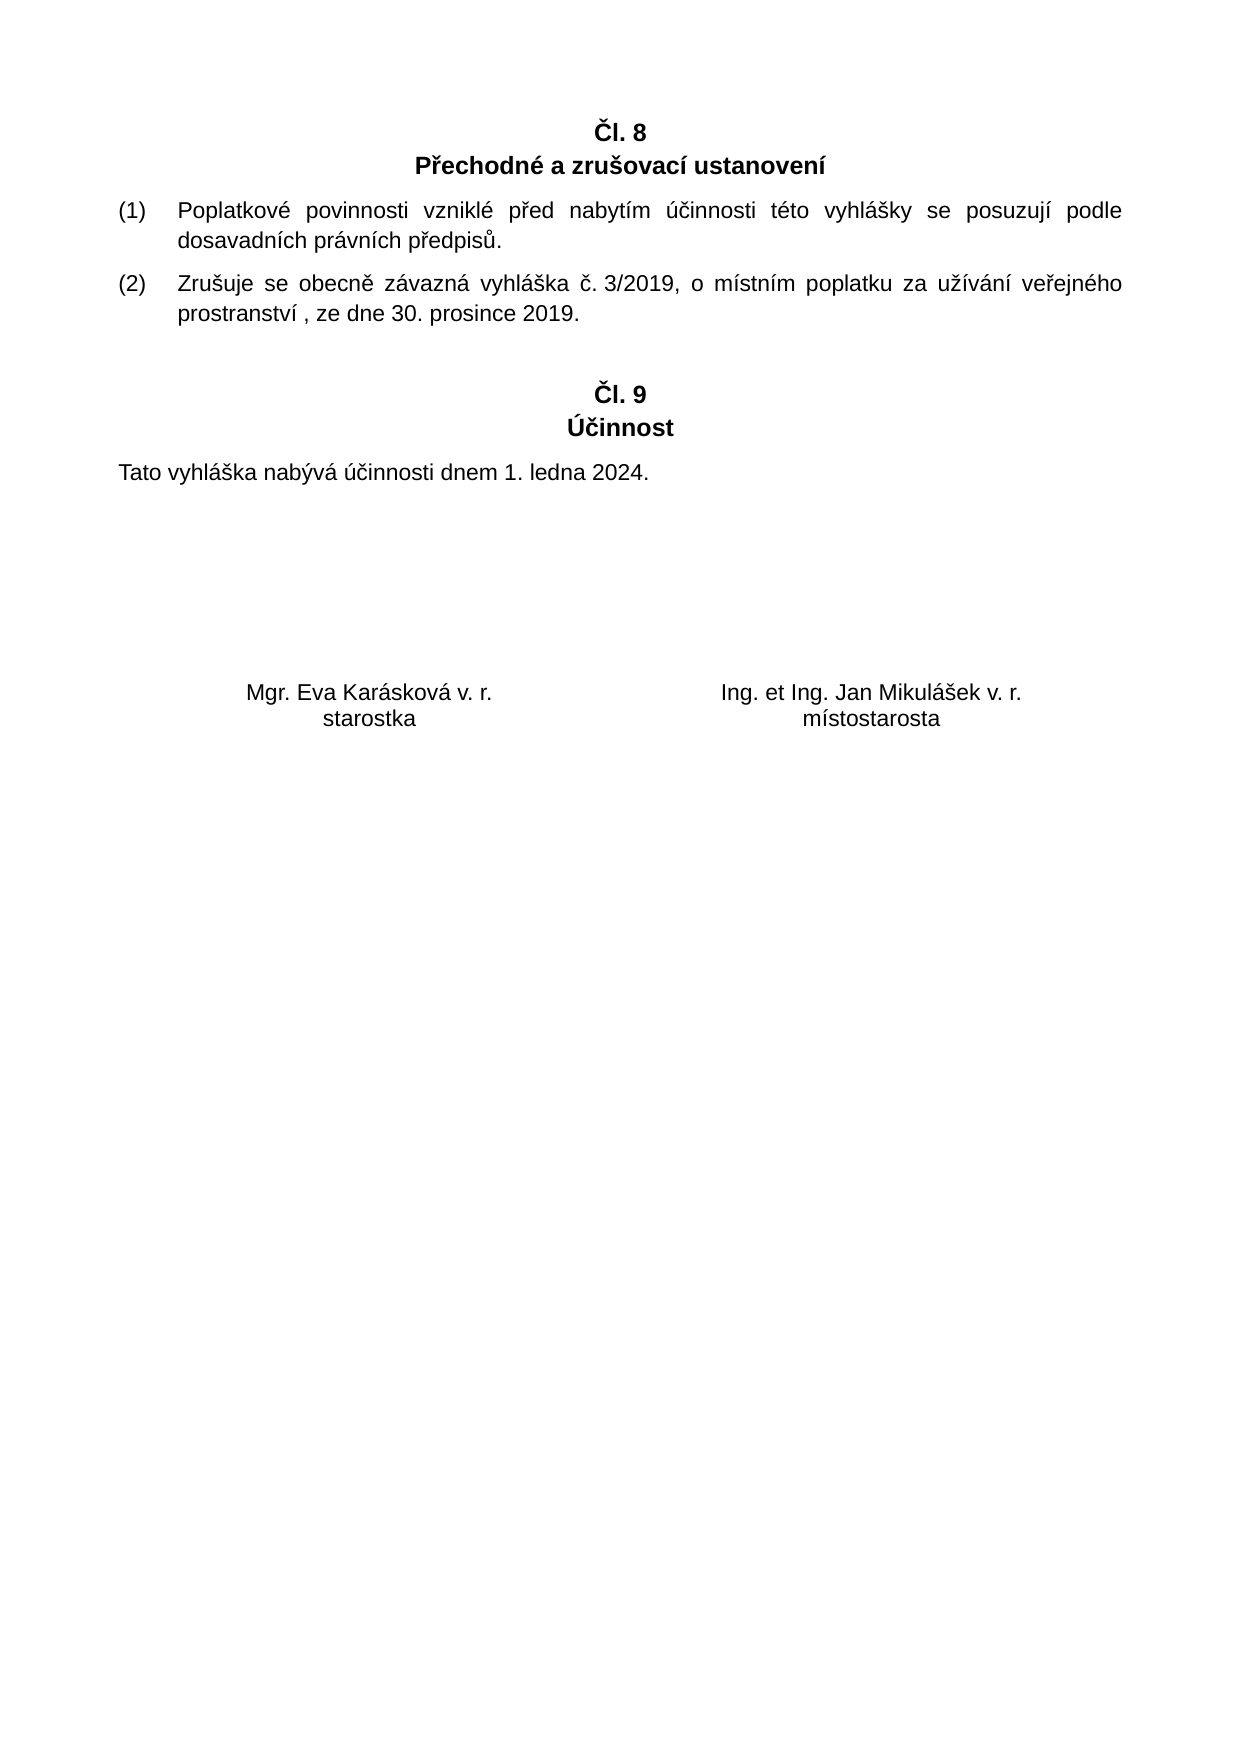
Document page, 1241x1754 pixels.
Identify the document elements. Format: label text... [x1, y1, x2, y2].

table_header Mgr. Eva Karásková v. r. starostka [118, 619, 620, 737]
subtitle Čl. 8 Přechodné a zrušovací ustanovení [118, 118, 1122, 180]
table_cell [620, 738, 1122, 856]
table_header Ing. et Ing. Jan Mikulášek v. r. místostarosta [620, 619, 1122, 737]
text Tato vyhláška nabývá účinnosti dnem 1. ledna 2024. [118, 458, 1122, 485]
list Poplatkové povinnosti vzniklé před nabytím účinnosti této vyhlášky se posuzují podle dosavadních právních předpisů. [118, 197, 1122, 253]
table_cell [118, 738, 620, 856]
subtitle Čl. 9 Účinnost [118, 380, 1122, 442]
list Zrušuje se obecně závazná vyhláška č. 3/2019, o místním poplatku za užívání veřejného prostranství , ze dne 30. prosince 2019. [118, 269, 1122, 326]
